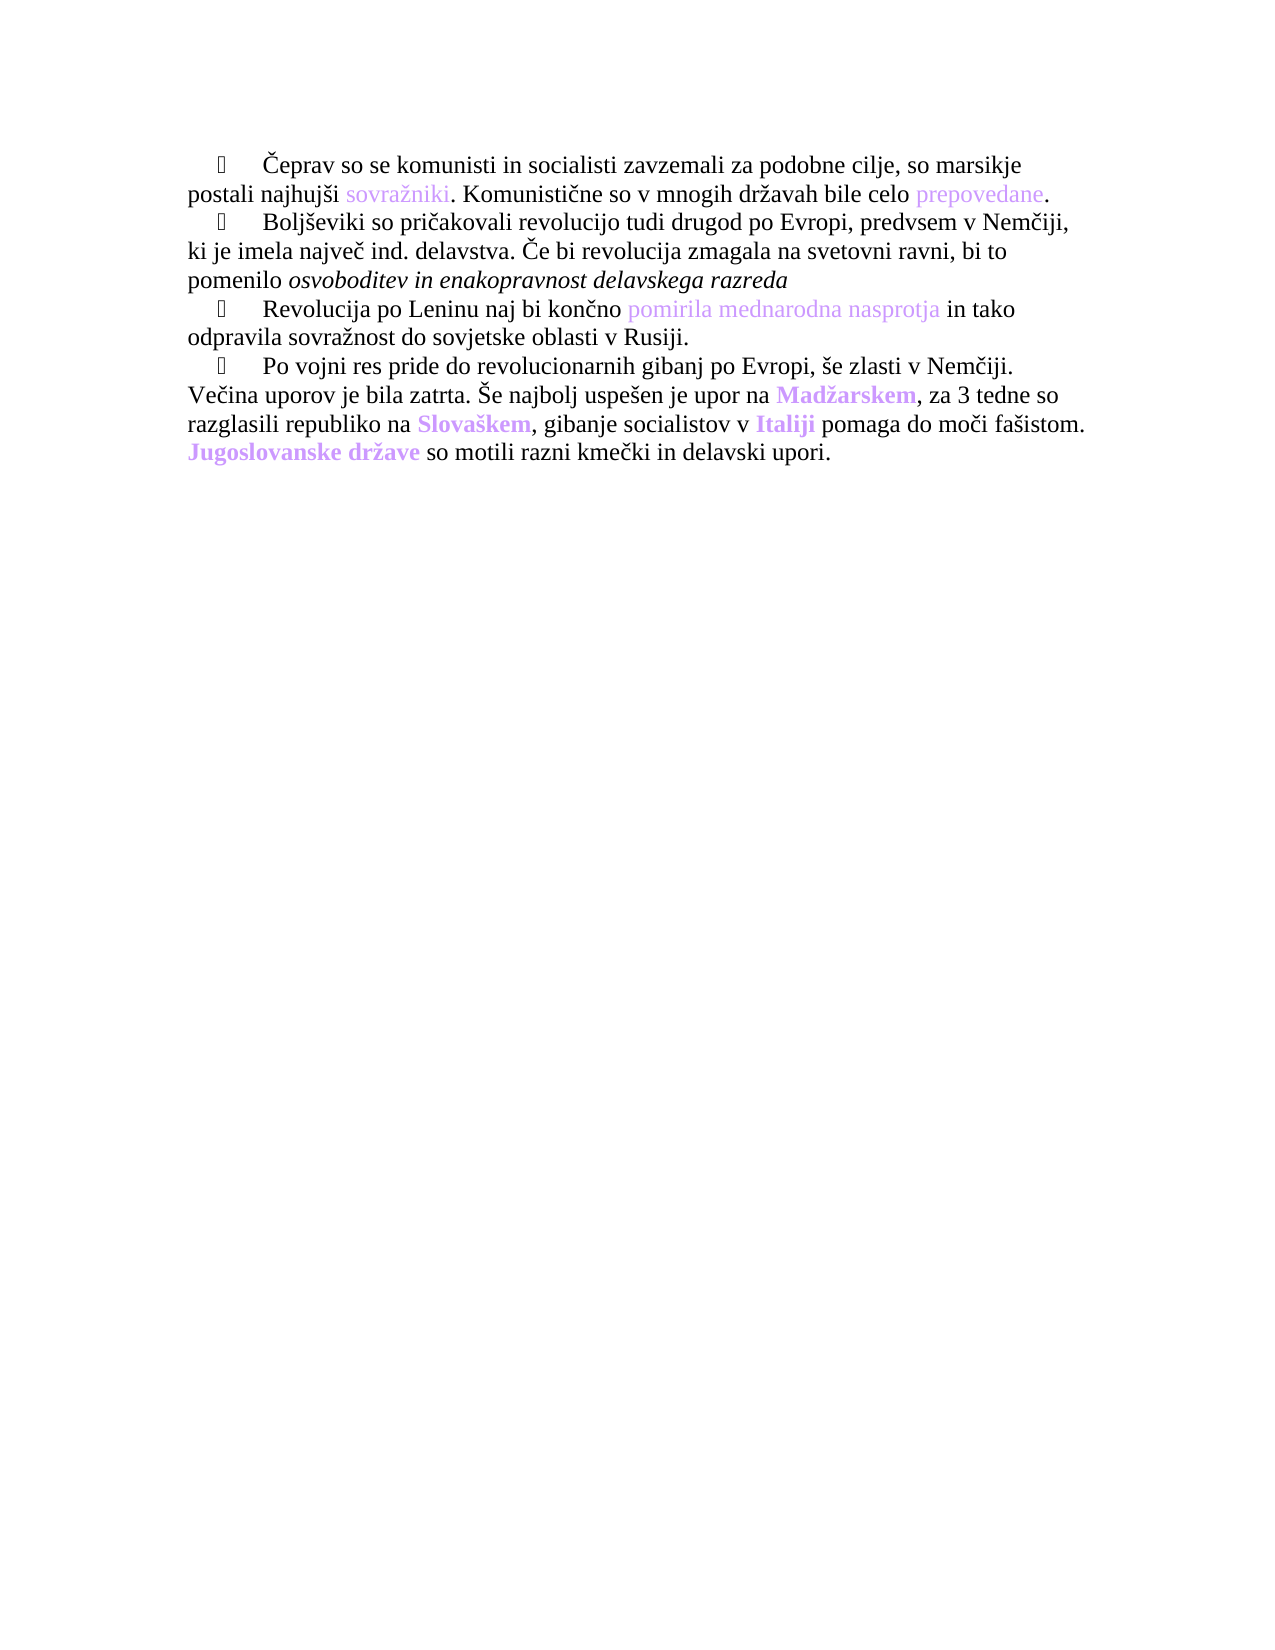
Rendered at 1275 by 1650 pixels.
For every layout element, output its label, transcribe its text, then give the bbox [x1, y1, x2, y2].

list Revolucija po Leninu naj bi končno pomirila mednarodna nasprotja in tako odpravila sovražnost do sovjetske oblasti v Rusiji. [187, 294, 1087, 351]
list Boljševiki so pričakovali revolucijo tudi drugod po Evropi, predvsem v Nemčiji, ki je imela največ ind. delavstva. Če bi revolucija zmagala na svetovni ravni, bi to pomenilo osvoboditev in enakopravnost delavskega razreda [187, 207, 1087, 294]
list Čeprav so se komunisti in socialisti zavzemali za podobne cilje, so marsikje postali najhujši sovražniki. Komunistične so v mnogih državah bile celo prepovedane. [187, 150, 1087, 207]
list Po vojni res pride do revolucionarnih gibanj po Evropi, še zlasti v Nemčiji. Večina uporov je bila zatrta. Še najbolj uspešen je upor na Madžarskem, za 3 tedne so razglasili republiko na Slovaškem, gibanje socialistov v Italiji pomaga do moči fašistom. Jugoslovanske države so motili razni kmečki in delavski upori. [187, 351, 1087, 466]
